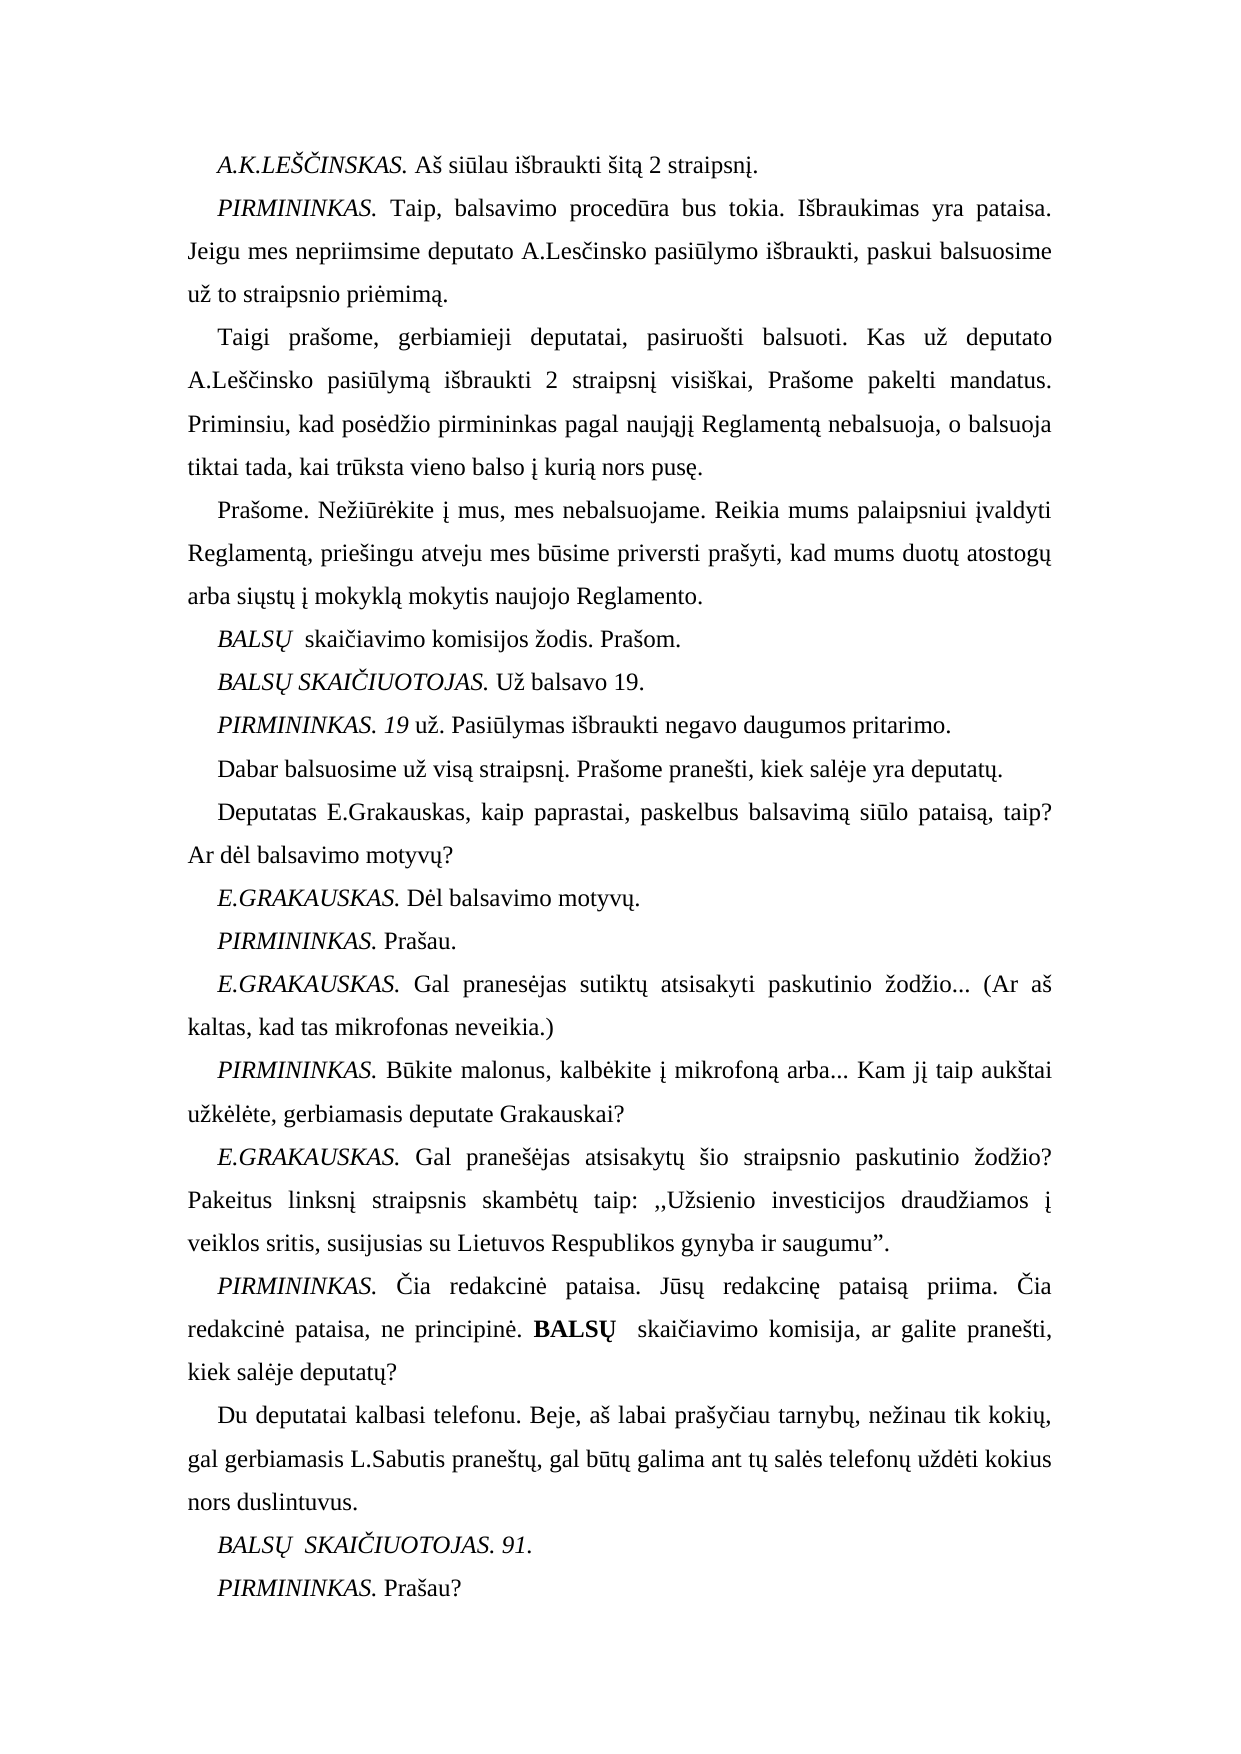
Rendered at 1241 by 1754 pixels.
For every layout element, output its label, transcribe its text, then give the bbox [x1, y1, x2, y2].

text E.GRAKAUSKAS. Gal pranešėjas atsisakytų šio straipsnio paskutinio žodžio? Pakeitus linksnį straipsnis skambėtų taip: ,,Užsienio investicijos draudžiamos į veiklos sritis, susijusias su Lietuvos Respublikos gynyba ir saugumu”. [187, 1142, 1053, 1257]
text E.GRAKAUSKAS. Dėl balsavimo motyvų. [187, 883, 1053, 912]
text Deputatas E.Grakauskas, kaip paprastai, paskelbus balsavimą siūlo pataisą, taip? Ar dėl balsavimo motyvų? [187, 797, 1053, 869]
text PIRMININKAS. Čia redakcinė pataisa. Jūsų redakcinę pataisą priima. Čia redakcinė pataisa, ne principinė. BALSŲ skaičiavimo komisija, ar galite pranešti, kiek salėje deputatų? [187, 1271, 1053, 1386]
text PIRMININKAS. 19 už. Pasiūlymas išbraukti negavo daugumos pritarimo. [187, 711, 1053, 739]
text PIRMININKAS. Būkite malonus, kalbėkite į mikrofoną arba... Kam jį taip aukštai užkėlėte, gerbiamasis deputate Grakauskai? [187, 1056, 1053, 1127]
text PIRMININKAS. Taip, balsavimo procedūra bus tokia. Išbraukimas yra pataisa. Jeigu mes nepriimsime deputato A.Lesčinsko pasiūlymo išbraukti, paskui balsuosime už to straipsnio priėmimą. [187, 193, 1053, 308]
text Dabar balsuosime už visą straipsnį. Prašome pranešti, kiek salėje yra deputatų. [187, 754, 1053, 782]
text A.K.LEŠČINSKAS. Aš siūlau išbraukti šitą 2 straipsnį. [187, 150, 1053, 179]
text PIRMININKAS. Prašau. [187, 926, 1053, 955]
text E.GRAKAUSKAS. Gal pranesėjas sutiktų atsisakyti paskutinio žodžio... (Ar aš kaltas, kad tas mikrofonas neveikia.) [187, 969, 1053, 1041]
text Prašome. Nežiūrėkite į mus, mes nebalsuojame. Reikia mums palaipsniui įvaldyti Reglamentą, priešingu atveju mes būsime priversti prašyti, kad mums duotų atostogų arba siųstų į mokyklą mokytis naujojo Reglamento. [187, 495, 1053, 610]
text BALSŲ skaičiavimo komisijos žodis. Prašom. [187, 624, 1053, 653]
text Taigi prašome, gerbiamieji deputatai, pasiruošti balsuoti. Kas už deputato A.Leščinsko pasiūlymą išbraukti 2 straipsnį visiškai, Prašome pakelti mandatus. Priminsiu, kad posėdžio pirmininkas pagal naująjį Reglamentą nebalsuoja, o balsuoja tiktai tada, kai trūksta vieno balso į kurią nors pusę. [187, 322, 1053, 481]
text BALSŲ SKAIČIUOTOJAS. Už balsavo 19. [187, 667, 1053, 696]
text BALSŲ SKAIČIUOTOJAS. 91. [187, 1530, 1053, 1559]
text Du deputatai kalbasi telefonu. Beje, aš labai prašyčiau tarnybų, nežinau tik kokių, gal gerbiamasis L.Sabutis praneštų, gal būtų galima ant tų salės telefonų uždėti kokius nors duslintuvus. [187, 1401, 1053, 1516]
text PIRMININKAS. Prašau? [187, 1573, 1053, 1602]
